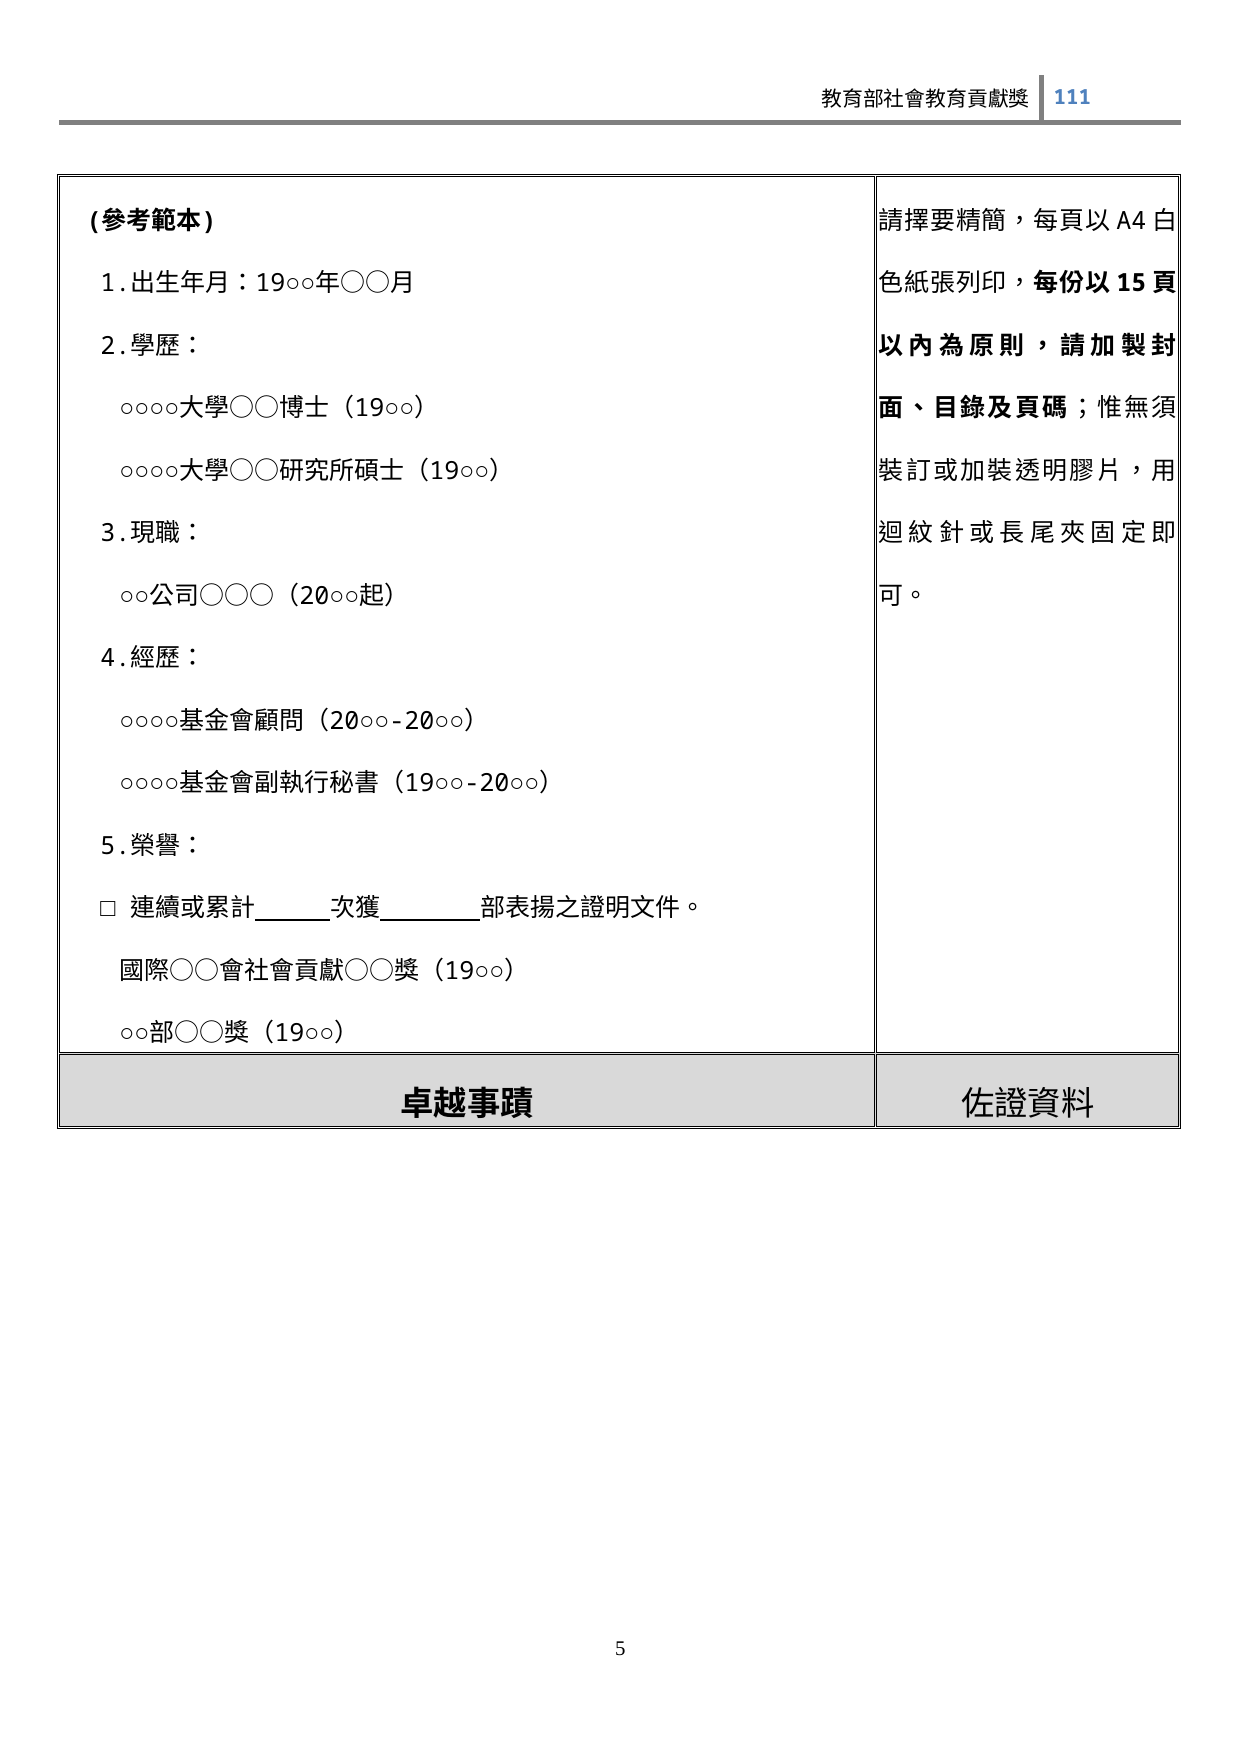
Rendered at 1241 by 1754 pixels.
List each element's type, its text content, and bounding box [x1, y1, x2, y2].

table_cell (參考範本) 1.出生年月：19○○年○○月 2.學歷： ○○○○大學○○博士（19○○） ○○○○大學○○研究所碩士（19○○） 3.現職： ○○公司○○○（20○○起） 4.經歷： ○○○○基金會顧問（20○○-20○○） ○○○○基金會副執行秘書（19○○-20○○） 5.榮譽： □ 連續或累計 次獲 部表揚之證明文件。 國際○○會社會貢獻○○獎（19○○） ○○部○○獎（19○○） [60, 177, 874, 1052]
table_cell 卓越事蹟 [60, 1055, 874, 1126]
table_cell 請擇要精簡，每頁以A4白色紙張列印，每份以15頁以內為原則，請加製封面、目錄及頁碼；惟無須裝訂或加裝透明膠片，用迴紋針或長尾夾固定即可。 [877, 177, 1178, 1052]
table_cell 佐證資料 [877, 1055, 1178, 1126]
